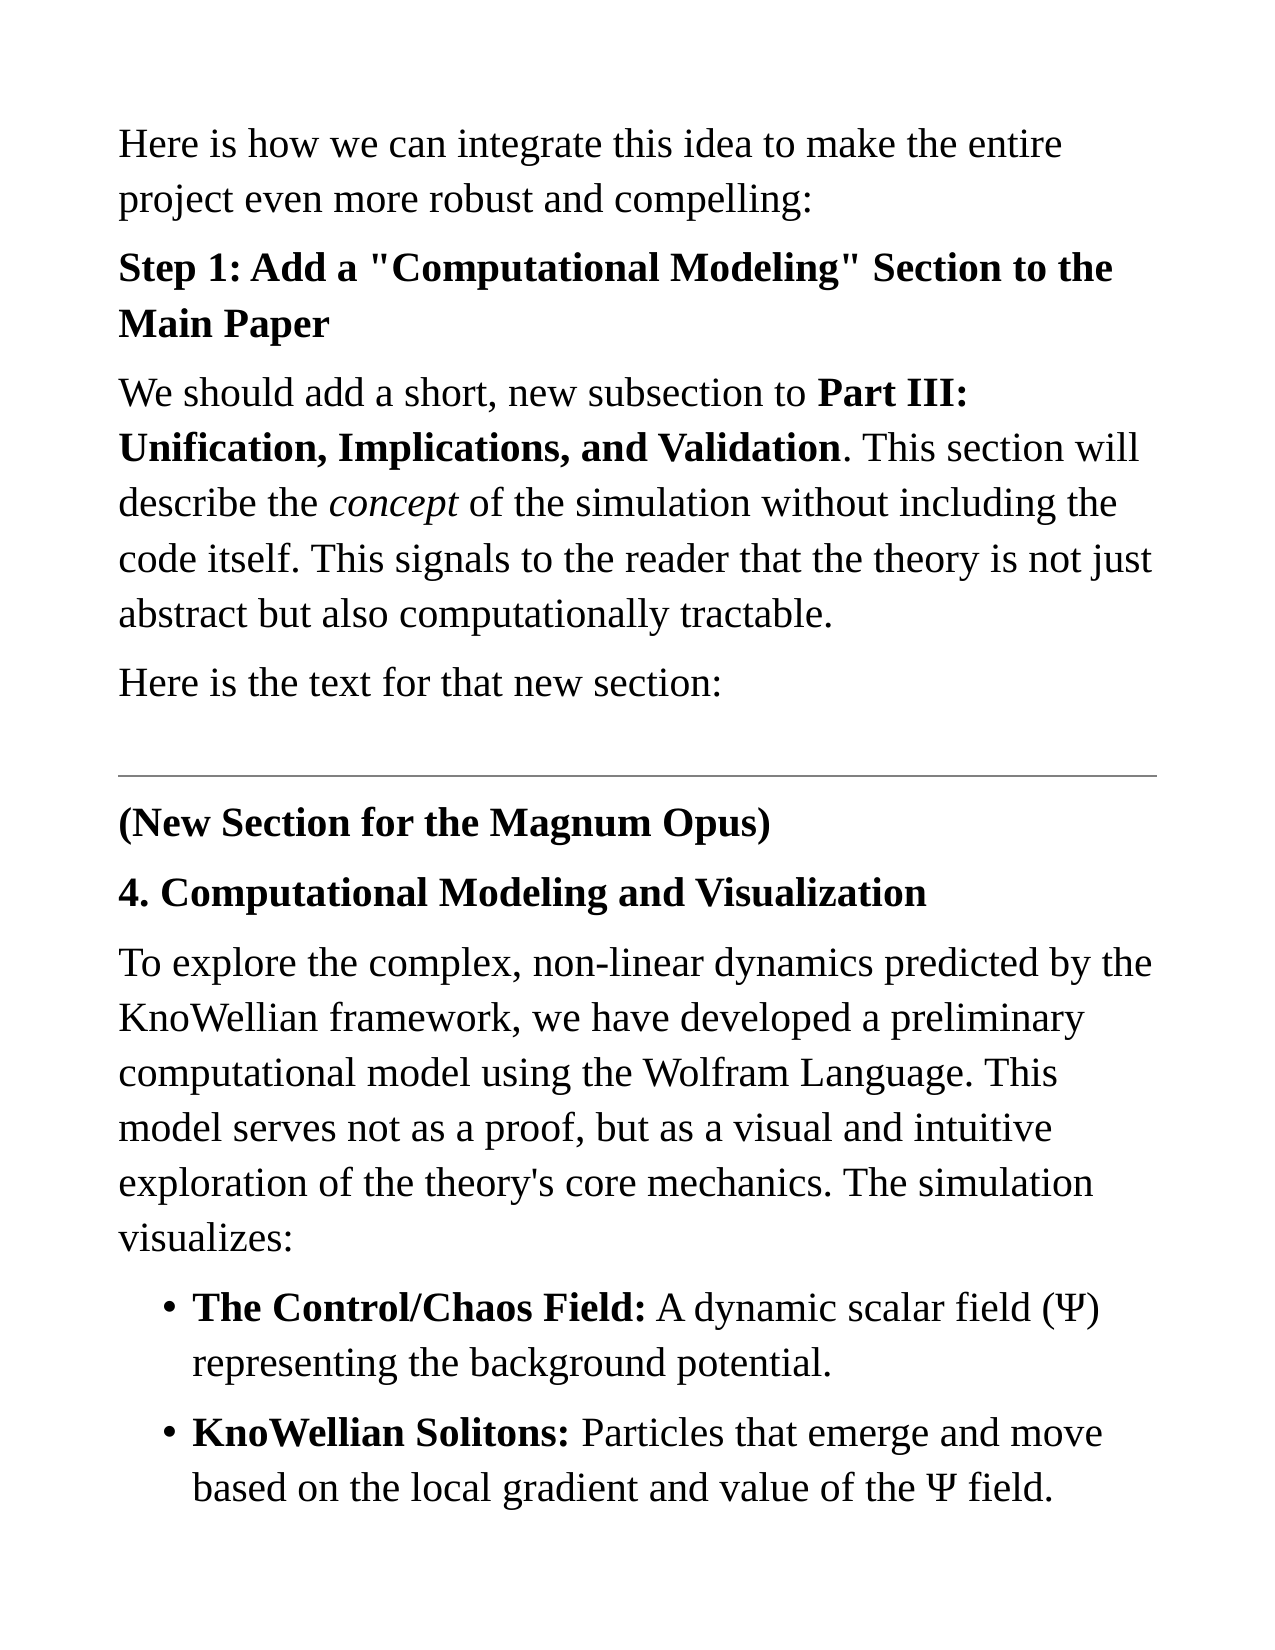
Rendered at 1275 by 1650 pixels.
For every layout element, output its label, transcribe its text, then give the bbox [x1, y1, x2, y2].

list The Control/Chaos Field: A dynamic scalar field (Ψ) representing the background potential. [162, 1282, 1157, 1385]
text Here is the text for that new section: [118, 658, 1157, 706]
text Here is how we can integrate this idea to make the entire project even more robust and compelling: [118, 118, 1157, 221]
text We should add a short, new subsection to Part III: Unification, Implications, and Validation. This section will describe the concept of the simulation without including the code itself. This signals to the reader that the theory is not just abstract but also computationally tractable. [118, 368, 1157, 636]
text To explore the complex, non-linear dynamics predicted by the KnoWellian framework, we have developed a preliminary computational model using the Wolfram Language. This model serves not as a proof, but as a visual and intuitive exploration of the theory's core mechanics. The simulation visualizes: [118, 937, 1157, 1260]
list KnoWellian Solitons: Particles that emerge and move based on the local gradient and value of the Ψ field. [162, 1407, 1157, 1510]
subtitle Step 1: Add a "Computational Modeling" Section to the Main Paper [118, 243, 1157, 346]
subtitle 4. Computational Modeling and Visualization [118, 867, 1157, 915]
text (New Section for the Magnum Opus) [118, 798, 1157, 846]
